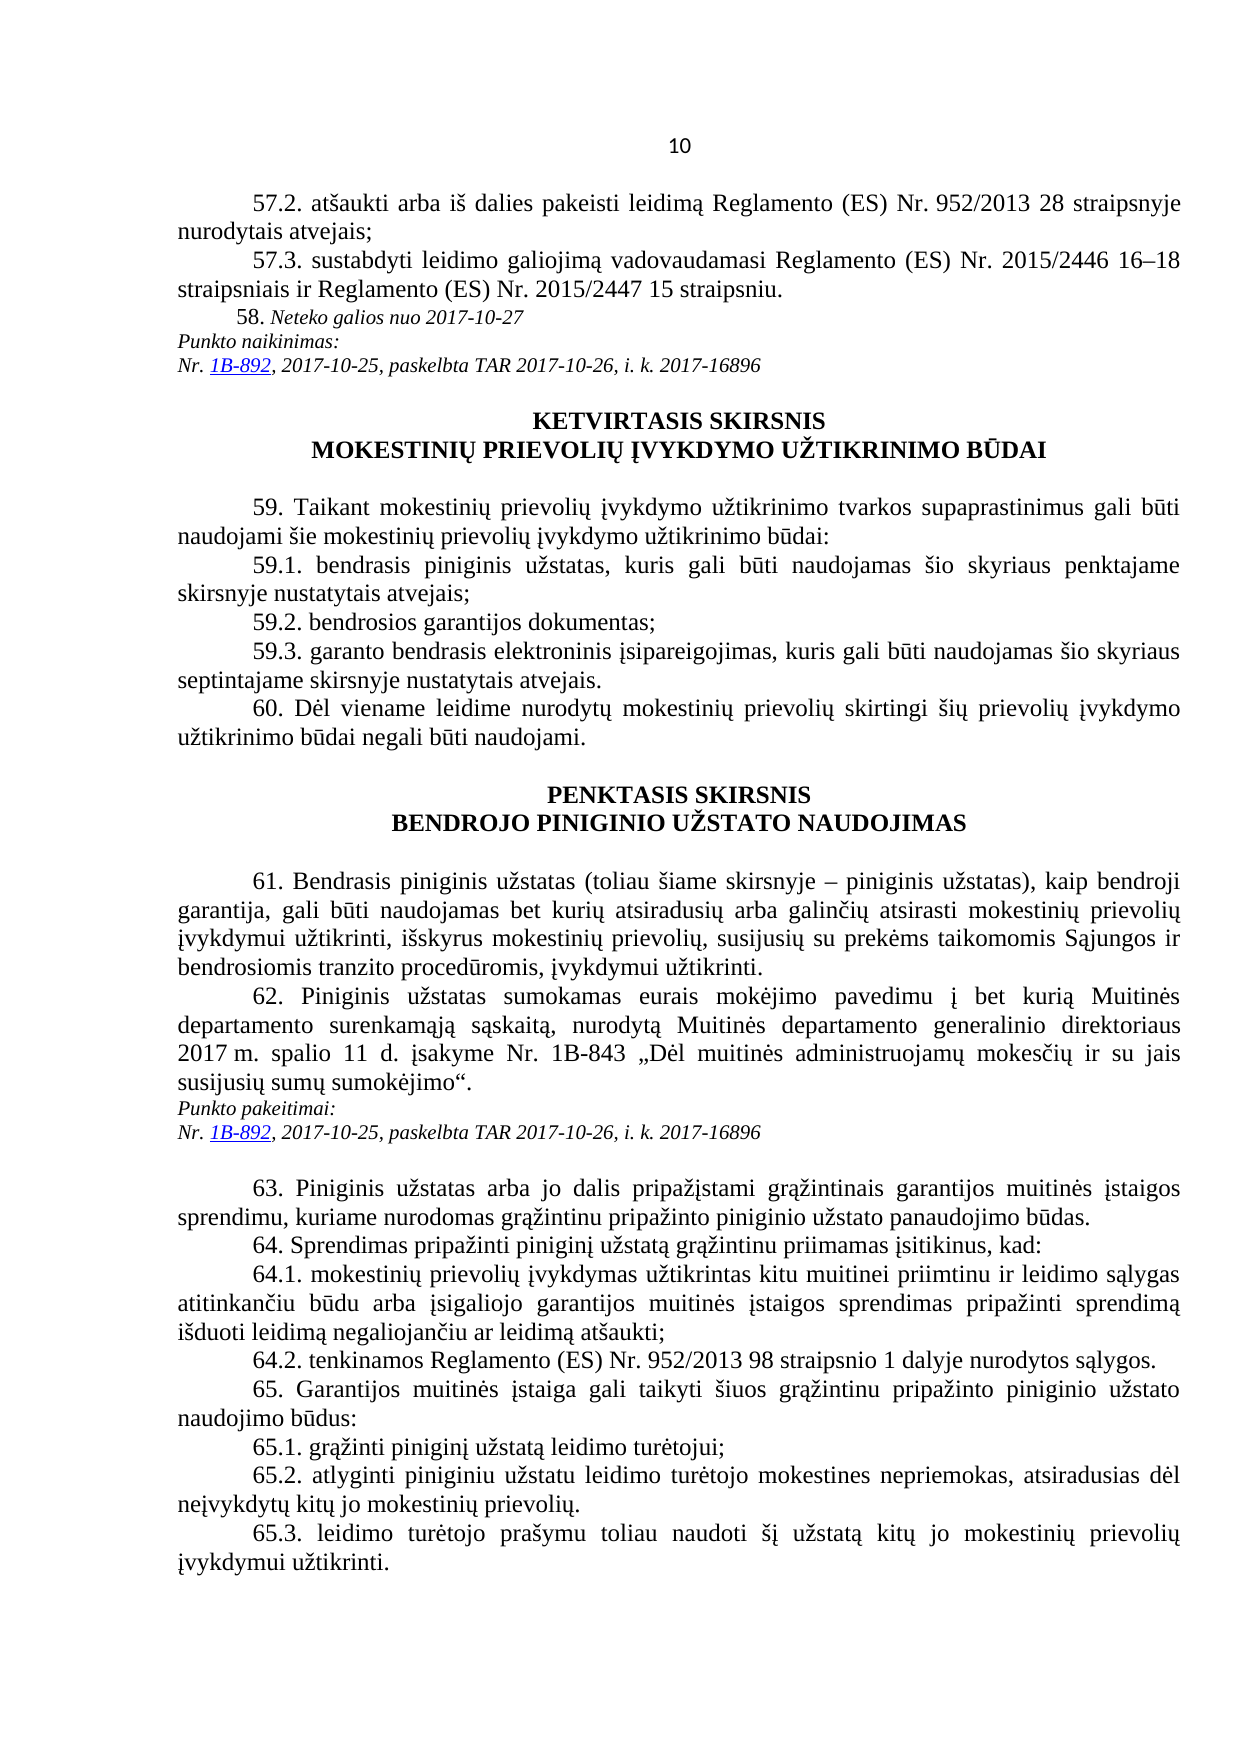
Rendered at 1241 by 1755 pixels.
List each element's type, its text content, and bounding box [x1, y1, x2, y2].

text 59.1. bendrasis piniginis užstatas, kuris gali būti naudojamas šio skyriaus penktajame skirsnyje nustatytais atvejais; [177, 550, 1181, 607]
text 65. Garantijos muitinės įstaiga gali taikyti šiuos grąžintinu pripažinto piniginio užstato naudojimo būdus: [177, 1374, 1181, 1432]
text 65.2. atlyginti piniginiu užstatu leidimo turėtojo mokestines nepriemokas, atsiradusias dėl neįvykdytų kitų jo mokestinių prievolių. [177, 1460, 1181, 1518]
text 59.2. bendrosios garantijos dokumentas; [177, 607, 1181, 636]
text 64.2. tenkinamos Reglamento (ES) Nr. 952/2013 98 straipsnio 1 dalyje nurodytos sąlygos. [177, 1345, 1181, 1374]
text Nr. 1B-892, 2017-10-25, paskelbta TAR 2017-10-26, i. k. 2017-16896 [177, 353, 1181, 377]
text 58. Neteko galios nuo 2017-10-27 [177, 303, 1181, 329]
text PENKTASIS SKIRSNIS [177, 780, 1181, 808]
text Nr. 1B-892, 2017-10-25, paskelbta TAR 2017-10-26, i. k. 2017-16896 [177, 1120, 1181, 1144]
text 65.3. leidimo turėtojo prašymu toliau naudoti šį užstatą kitų jo mokestinių prievolių įvykdymui užtikrinti. [177, 1518, 1181, 1575]
text 60. Dėl viename leidime nurodytų mokestinių prievolių skirtingi šių prievolių įvykdymo užtikrinimo būdai negali būti naudojami. [177, 693, 1181, 751]
text KETVIRTASIS SKIRSNIS [177, 406, 1181, 435]
text BENDROJO PINIGINIO UŽSTATO NAUDOJIMAS [177, 808, 1181, 837]
text 63. Piniginis užstatas arba jo dalis pripažįstami grąžintinais garantijos muitinės įstaigos sprendimu, kuriame nurodomas grąžintinu pripažinto piniginio užstato panaudojimo būdas. [177, 1173, 1181, 1230]
text Punkto naikinimas: [177, 329, 1181, 353]
text 57.3. sustabdyti leidimo galiojimą vadovaudamasi Reglamento (ES) Nr. 2015/2446 16–18 straipsniais ir Reglamento (ES) Nr. 2015/2447 15 straipsniu. [177, 245, 1181, 303]
text 59. Taikant mokestinių prievolių įvykdymo užtikrinimo tvarkos supaprastinimus gali būti naudojami šie mokestinių prievolių įvykdymo užtikrinimo būdai: [177, 492, 1181, 550]
text 59.3. garanto bendrasis elektroninis įsipareigojimas, kuris gali būti naudojamas šio skyriaus septintajame skirsnyje nustatytais atvejais. [177, 636, 1181, 693]
text 57.2. atšaukti arba iš dalies pakeisti leidimą Reglamento (ES) Nr. 952/2013 28 straipsnyje nurodytais atvejais; [177, 188, 1181, 245]
text MOKESTINIŲ PRIEVOLIŲ ĮVYKDYMO UŽTIKRINIMO BŪDAI [177, 435, 1181, 463]
text 65.1. grąžinti piniginį užstatą leidimo turėtojui; [177, 1432, 1181, 1460]
text 64.1. mokestinių prievolių įvykdymas užtikrintas kitu muitinei priimtinu ir leidimo sąlygas atitinkančiu būdu arba įsigaliojo garantijos muitinės įstaigos sprendimas pripažinti sprendimą išduoti leidimą negaliojančiu ar leidimą atšaukti; [177, 1259, 1181, 1345]
text 61. Bendrasis piniginis užstatas (toliau šiame skirsnyje – piniginis užstatas), kaip bendroji garantija, gali būti naudojamas bet kurių atsiradusių arba galinčių atsirasti mokestinių prievolių įvykdymui užtikrinti, išskyrus mokestinių prievolių, susijusių su prekėms taikomomis Sąjungos ir bendrosiomis tranzito procedūromis, įvykdymui užtikrinti. [177, 866, 1181, 981]
text 64. Sprendimas pripažinti piniginį užstatą grąžintinu priimamas įsitikinus, kad: [177, 1230, 1181, 1259]
text 62. Piniginis užstatas sumokamas eurais mokėjimo pavedimu į bet kurią Muitinės departamento surenkamąją sąskaitą, nurodytą Muitinės departamento generalinio direktoriaus 2017 m. spalio 11 d. įsakyme Nr. 1B-843 „Dėl muitinės administruojamų mokesčių ir su jais susijusių sumų sumokėjimo“. [177, 981, 1181, 1096]
text Punkto pakeitimai: [177, 1096, 1181, 1120]
